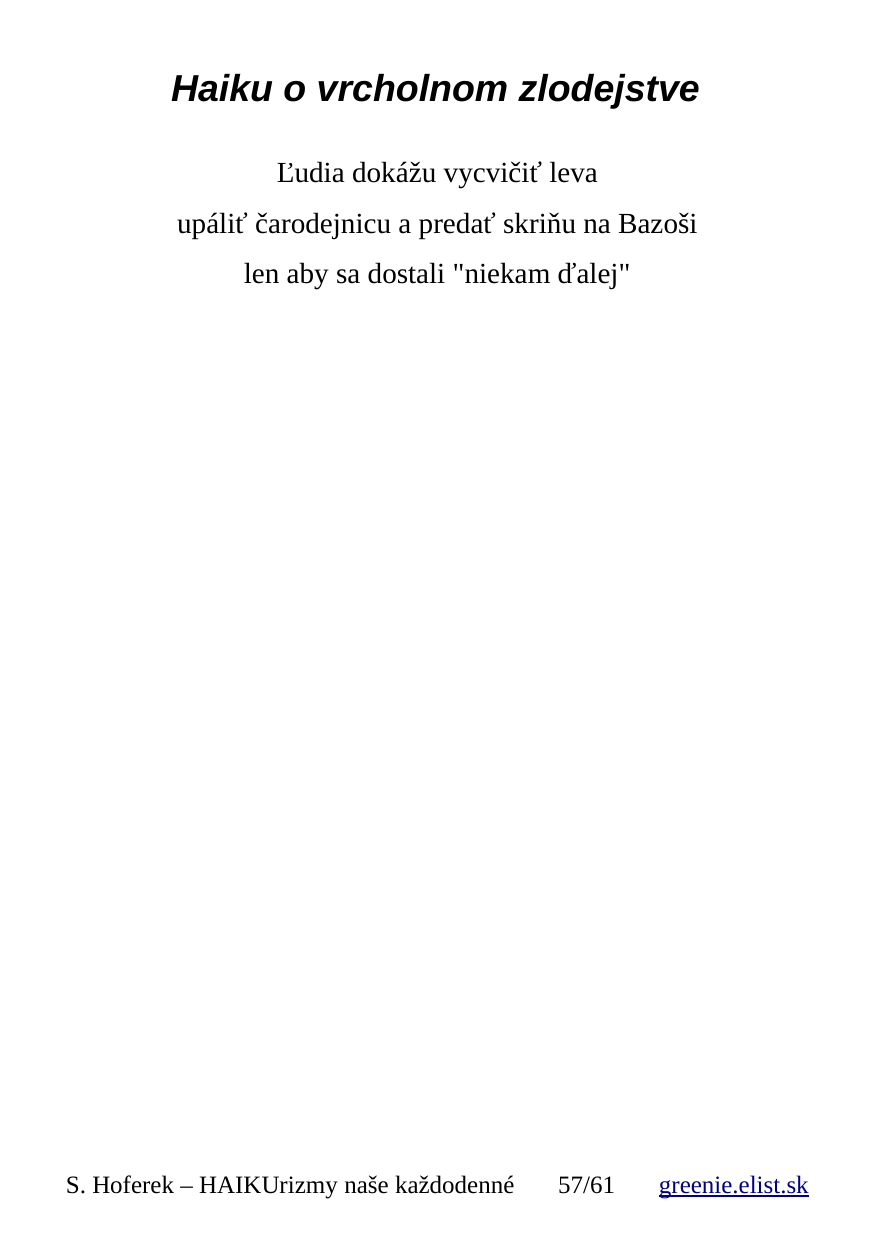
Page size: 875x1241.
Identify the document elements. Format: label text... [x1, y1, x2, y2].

subtitle Haiku o vrcholnom zlodejstve [41, 66, 833, 109]
text Ľudia dokážu vycvičiť leva upáliť čarodejnicu a predať skriňu na Bazoši len aby sa dostali "niekam ďalej" [41, 156, 833, 340]
